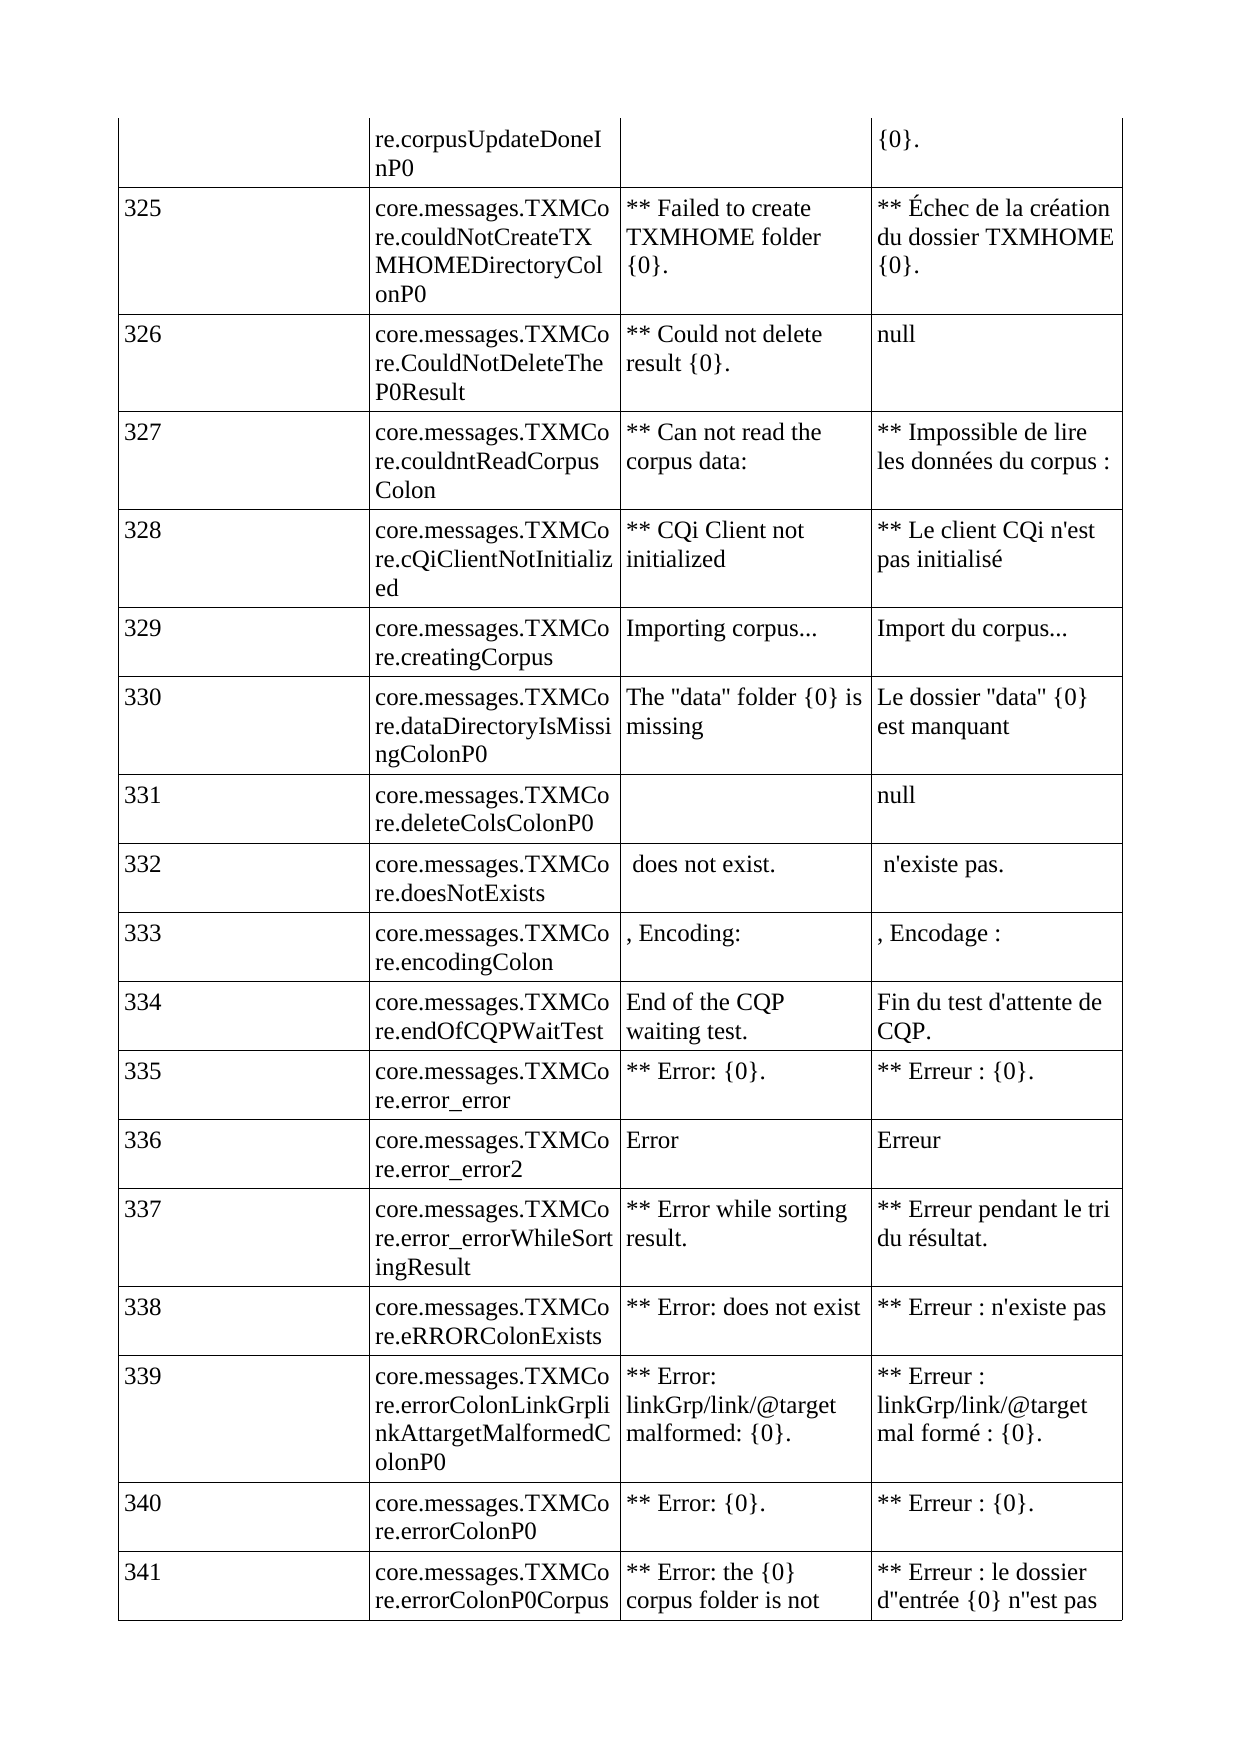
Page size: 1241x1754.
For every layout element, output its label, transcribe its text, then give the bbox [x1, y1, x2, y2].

table_cell 333 [119, 913, 369, 981]
table_cell [621, 118, 871, 187]
table_cell core.messages.TXMCore.errorColonLinkGrplinkAttargetMalformedColonP0 [370, 1356, 620, 1482]
table_cell [119, 118, 369, 187]
table_cell , Encoding: [621, 913, 871, 981]
table_cell 337 [119, 1189, 369, 1286]
table_cell Error [621, 1120, 871, 1188]
table_cell 327 [119, 412, 369, 509]
table_cell 331 [119, 775, 369, 843]
table_cell ** Could not delete result {0}. [621, 315, 871, 411]
table_cell core.messages.TXMCore.couldntReadCorpusColon [370, 412, 620, 509]
table_cell ** Échec de la création du dossier TXMHOME {0}. [872, 188, 1122, 314]
table_cell 330 [119, 677, 369, 774]
table_cell [621, 775, 871, 843]
table_cell ** Erreur : le dossier d''entrée {0} n''est pas [872, 1552, 1122, 1620]
table_cell Import du corpus... [872, 608, 1122, 676]
table_cell , Encodage : [872, 913, 1122, 981]
table_cell core.messages.TXMCore.cQiClientNotInitialized [370, 510, 620, 607]
table_cell n'existe pas. [872, 844, 1122, 912]
table_cell 326 [119, 315, 369, 411]
table_cell core.messages.TXMCore.CouldNotDeleteTheP0Result [370, 315, 620, 411]
table_cell 334 [119, 982, 369, 1050]
table_cell core.messages.TXMCore.deleteColsColonP0 [370, 775, 620, 843]
table_cell The ''data'' folder {0} is missing [621, 677, 871, 774]
table_cell null [872, 775, 1122, 843]
table_cell ** Erreur : linkGrp/link/@target mal formé : {0}. [872, 1356, 1122, 1482]
table_cell ** Error: {0}. [621, 1051, 871, 1119]
table_cell ** Error: the {0} corpus folder is not [621, 1552, 871, 1620]
table_cell ** Erreur pendant le tri du résultat. [872, 1189, 1122, 1286]
table_cell 338 [119, 1287, 369, 1355]
table_cell core.messages.TXMCore.errorColonP0Corpus [370, 1552, 620, 1620]
table_cell ** Error: linkGrp/link/@target malformed: {0}. [621, 1356, 871, 1482]
table_cell core.messages.TXMCore.creatingCorpus [370, 608, 620, 676]
table_cell core.messages.TXMCore.couldNotCreateTXMHOMEDirectoryColonP0 [370, 188, 620, 314]
table_cell 325 [119, 188, 369, 314]
table_cell ** Erreur : n'existe pas [872, 1287, 1122, 1355]
table_cell ** Error while sorting result. [621, 1189, 871, 1286]
table_cell 328 [119, 510, 369, 607]
table_cell 336 [119, 1120, 369, 1188]
table_cell ** Can not read the corpus data: [621, 412, 871, 509]
table_cell {0}. [872, 118, 1122, 187]
table_cell ** Failed to create TXMHOME folder {0}. [621, 188, 871, 314]
table_cell ** Error: {0}. [621, 1483, 871, 1551]
table_cell 329 [119, 608, 369, 676]
table_cell ** Impossible de lire les données du corpus : [872, 412, 1122, 509]
table_cell core.messages.TXMCore.error_error2 [370, 1120, 620, 1188]
table_cell core.messages.TXMCore.errorColonP0 [370, 1483, 620, 1551]
table_cell core.messages.TXMCore.dataDirectoryIsMissingColonP0 [370, 677, 620, 774]
table_cell ** Erreur : {0}. [872, 1051, 1122, 1119]
table_cell does not exist. [621, 844, 871, 912]
table_cell core.messages.TXMCore.error_errorWhileSortingResult [370, 1189, 620, 1286]
table_cell core.messages.TXMCore.endOfCQPWaitTest [370, 982, 620, 1050]
table_cell core.messages.TXMCore.encodingColon [370, 913, 620, 981]
table_cell re.corpusUpdateDoneInP0 [370, 118, 620, 187]
table_cell 341 [119, 1552, 369, 1620]
table_cell End of the CQP waiting test. [621, 982, 871, 1050]
table_cell 339 [119, 1356, 369, 1482]
table_cell Le dossier ''data'' {0} est manquant [872, 677, 1122, 774]
table_cell ** CQi Client not initialized [621, 510, 871, 607]
table_cell core.messages.TXMCore.doesNotExists [370, 844, 620, 912]
table_cell 340 [119, 1483, 369, 1551]
table_cell 335 [119, 1051, 369, 1119]
table_cell Importing corpus... [621, 608, 871, 676]
table_cell core.messages.TXMCore.error_error [370, 1051, 620, 1119]
table_cell Fin du test d'attente de CQP. [872, 982, 1122, 1050]
table_cell null [872, 315, 1122, 411]
table_cell core.messages.TXMCore.eRRORColonExists [370, 1287, 620, 1355]
table_cell 332 [119, 844, 369, 912]
table_cell ** Erreur : {0}. [872, 1483, 1122, 1551]
table_cell ** Le client CQi n'est pas initialisé [872, 510, 1122, 607]
table_cell ** Error: does not exist [621, 1287, 871, 1355]
table_cell Erreur [872, 1120, 1122, 1188]
